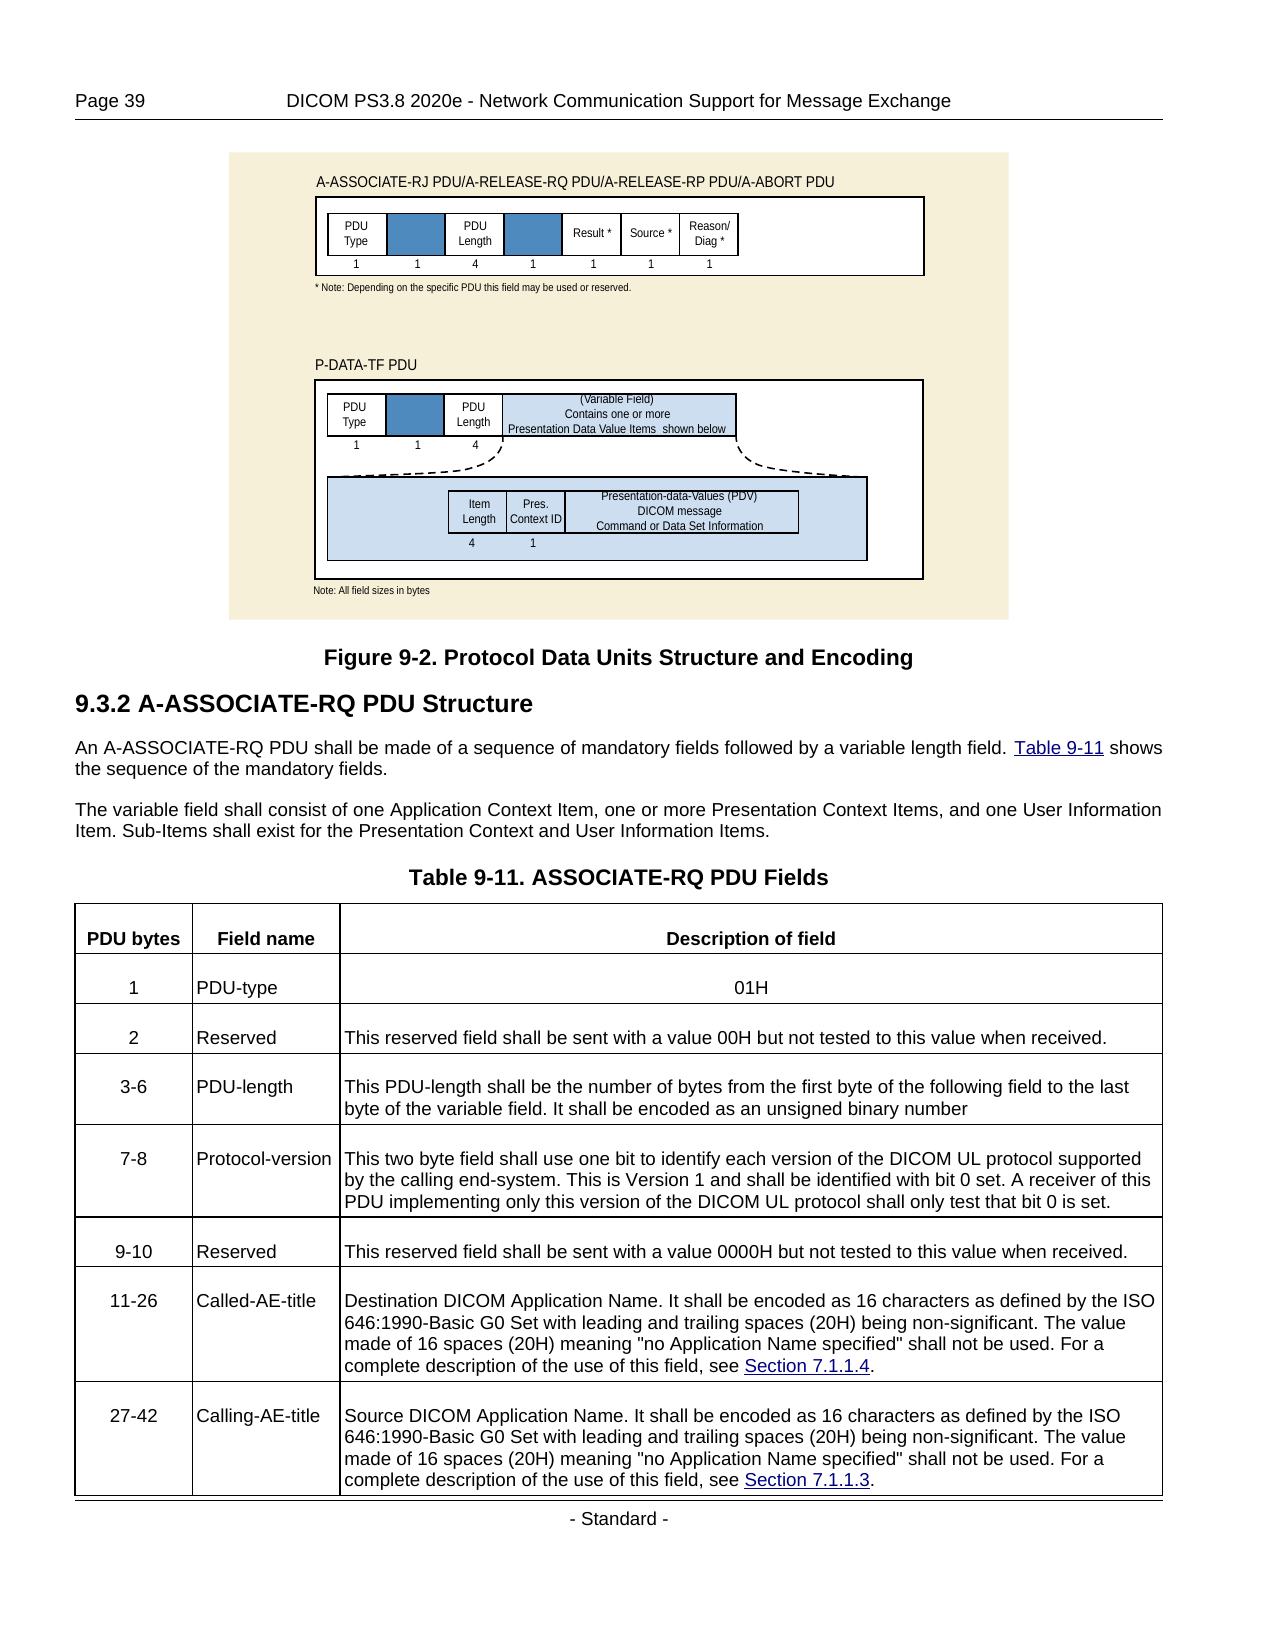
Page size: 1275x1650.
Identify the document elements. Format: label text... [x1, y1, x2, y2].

table_cell This reserved field shall be sent with a value 0000H but not tested to this value when received. [341, 1218, 1162, 1266]
table_cell 01H [341, 954, 1162, 1003]
table_header Description of field [341, 904, 1162, 953]
table_cell Protocol-version [193, 1125, 339, 1216]
table_cell 27-42 [76, 1382, 192, 1495]
table_cell This reserved field shall be sent with a value 00H but not tested to this value when received. [341, 1004, 1162, 1052]
table_cell This PDU-length shall be the number of bytes from the first byte of the following field to the last byte of the variable field. It shall be encoded as an unsigned binary number [341, 1054, 1162, 1124]
text Figure 9-2. Protocol Data Units Structure and Encoding [75, 644, 1162, 670]
table_header PDU bytes [76, 904, 192, 953]
table_cell 1 [76, 954, 192, 1003]
table_header Field name [193, 904, 339, 953]
table_cell Reserved [193, 1004, 339, 1052]
text The variable field shall consist of one Application Context Item, one or more Presentation Context Items, and one User Information Item. Sub-Items shall exist for the Presentation Context and User Information Items. [75, 798, 1162, 841]
table_cell 9-10 [76, 1218, 192, 1266]
table_cell PDU-length [193, 1054, 339, 1124]
table_cell 7-8 [76, 1125, 192, 1216]
table_cell 3-6 [76, 1054, 192, 1124]
table_cell PDU-type [193, 954, 339, 1003]
table_cell Reserved [193, 1218, 339, 1266]
text 9.3.2 A-ASSOCIATE-RQ PDU Structure [75, 689, 1162, 718]
table_cell Called-AE-title [193, 1267, 339, 1381]
table_cell This two byte field shall use one bit to identify each version of the DICOM UL protocol supported by the calling end-system. This is Version 1 and shall be identified with bit 0 set. A receiver of this PDU implementing only this version of the DICOM UL protocol shall only test that bit 0 is set. [341, 1125, 1162, 1216]
text An A-ASSOCIATE-RQ PDU shall be made of a sequence of mandatory fields followed by a variable length field. Table 9-11 shows the sequence of the mandatory fields. [75, 736, 1162, 779]
text Table 9-11. ASSOCIATE-RQ PDU Fields [75, 864, 1162, 890]
table_cell Source DICOM Application Name. It shall be encoded as 16 characters as defined by the ISO 646:1990-Basic G0 Set with leading and trailing spaces (20H) being non-significant. The value made of 16 spaces (20H) meaning "no Application Name specified" shall not be used. For a complete description of the use of this field, see Section 7.1.1.3. [341, 1382, 1162, 1495]
table_cell 2 [76, 1004, 192, 1052]
table_cell Calling-AE-title [193, 1382, 339, 1495]
table_cell Destination DICOM Application Name. It shall be encoded as 16 characters as defined by the ISO 646:1990-Basic G0 Set with leading and trailing spaces (20H) being non-significant. The value made of 16 spaces (20H) meaning "no Application Name specified" shall not be used. For a complete description of the use of this field, see Section 7.1.1.4. [341, 1267, 1162, 1381]
table_cell 11-26 [76, 1267, 192, 1381]
